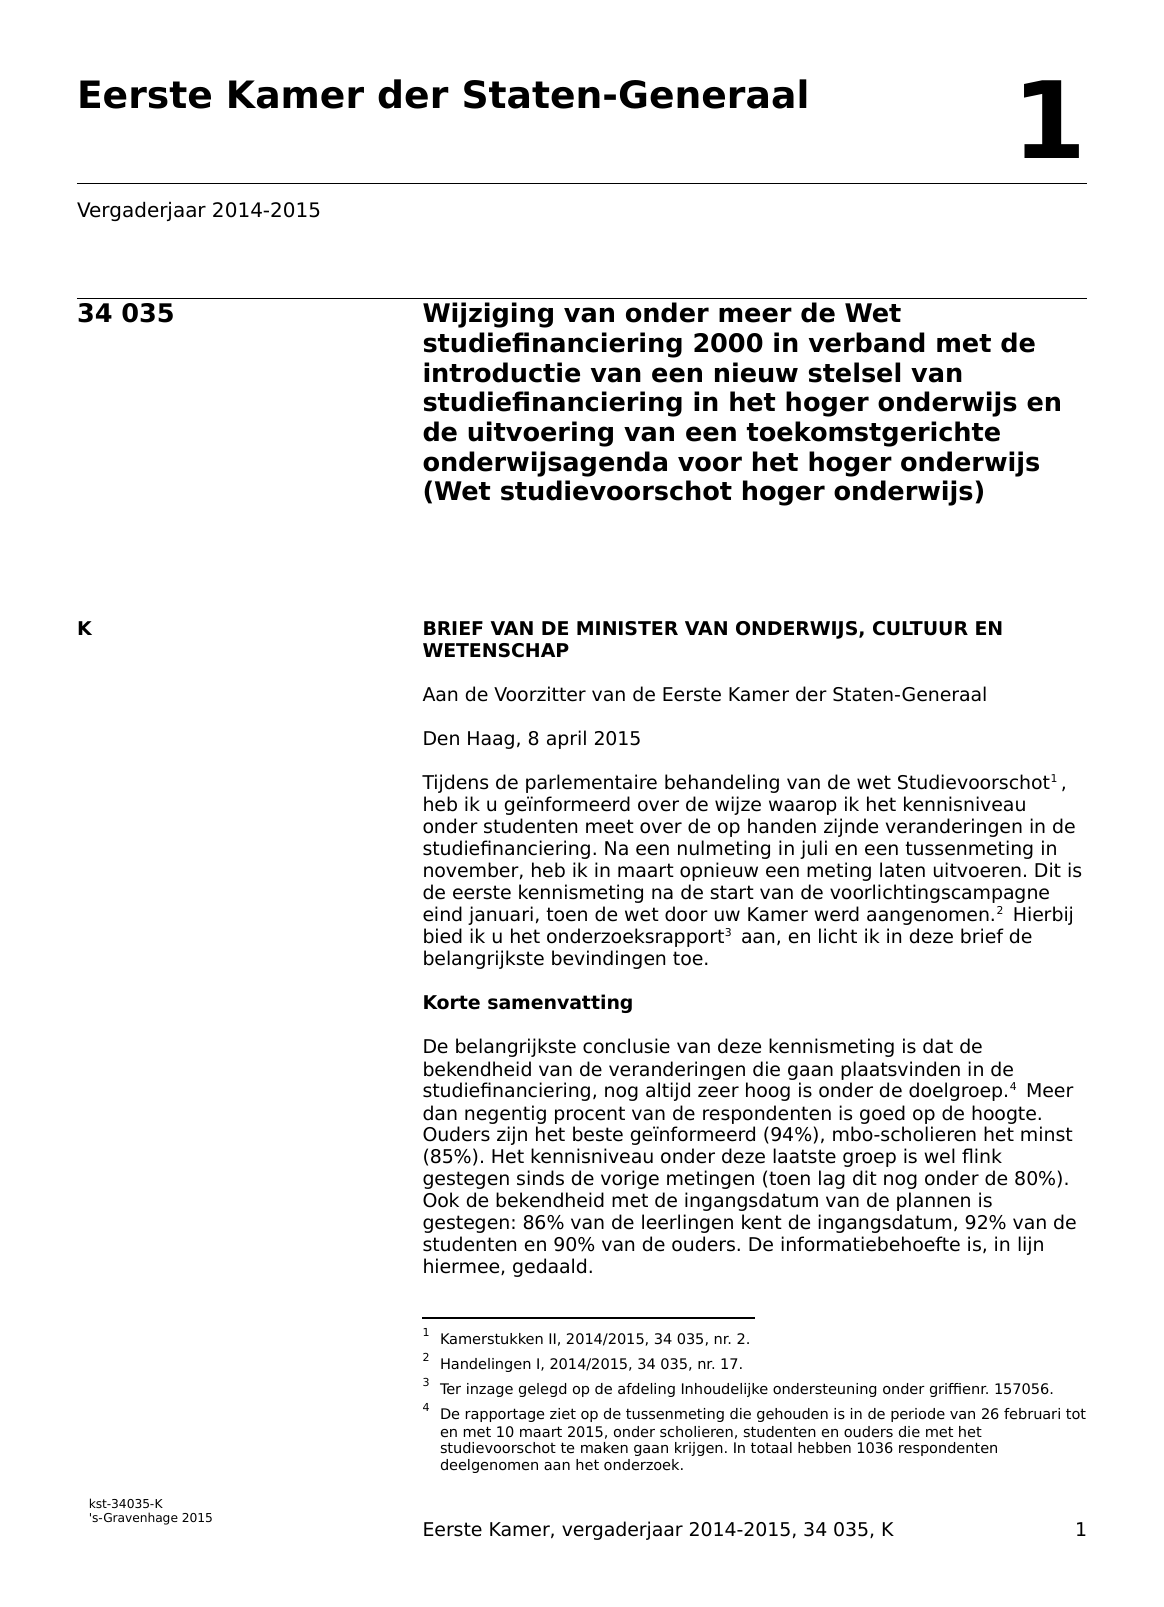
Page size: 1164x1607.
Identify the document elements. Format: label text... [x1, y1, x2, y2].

text De belangrijkste conclusie van deze kennismeting is dat de bekendheid van de veranderingen die gaan plaatsvinden in de studiefinanciering, nog altijd zeer hoog is onder de doelgroep. Meer dan negentig procent van de respondenten is goed op de hoogte. Ouders zijn het beste geïnformeerd (94%), mbo-scholieren het minst (85%). Het kennisniveau onder deze laatste groep is wel flink gestegen sinds de vorige metingen (toen lag dit nog onder de 80%). Ook de bekendheid met de ingangsdatum van de plannen is gestegen: 86% van de leerlingen kent de ingangsdatum, 92% van de studenten en 90% van de ouders. De informatiebehoefte is, in lijn hiermee, gedaald. [422, 1036, 1087, 1278]
text Handelingen I, 2014/2015, 34 035, nr. 17. [422, 1352, 1087, 1374]
table_cell Vergaderjaar 2014-2015 [77, 184, 1087, 298]
subtitle K BRIEF VAN DE MINISTER VAN ONDERWIJS, CULTUUR EN WETENSCHAP [77, 618, 1087, 662]
text De rapportage ziet op de tussenmeting die gehouden is in de periode van 26 februari tot en met 10 maart 2015, onder scholieren, studenten en ouders die met het studievoorschot te maken gaan krijgen. In totaal hebben 1036 respondenten deelgenomen aan het onderzoek. [422, 1402, 1087, 1474]
text Den Haag, 8 april 2015 [422, 728, 1087, 750]
text 's-Gravenhage 2015 [88, 1511, 323, 1525]
text Aan de Voorzitter van de Eerste Kamer der Staten-Generaal [422, 684, 1087, 706]
text kst-34035-K [88, 1497, 323, 1511]
text Tijdens de parlementaire behandeling van de wet Studievoorschot, heb ik u geïnformeerd over de wijze waarop ik het kennisniveau onder studenten meet over de op handen zijnde veranderingen in de studiefinanciering. Na een nulmeting in juli en een tussenmeting in november, heb ik in maart opnieuw een meting laten uitvoeren. Dit is de eerste kennismeting na de start van de voorlichtingscampagne eind januari, toen de wet door uw Kamer werd aangenomen. Hierbij bied ik u het onderzoeksrapport aan, en licht ik in deze brief de belangrijkste bevindingen toe. [422, 772, 1087, 970]
table_header Eerste Kamer der Staten-Generaal [77, 59, 886, 183]
table_header 1 [886, 59, 1087, 183]
subtitle Korte samenvatting [422, 992, 1087, 1014]
text Kamerstukken II, 2014/2015, 34 035, nr. 2. [422, 1327, 1087, 1349]
subtitle 34 035 Wijziging van onder meer de Wet studiefinanciering 2000 in verband met de introductie van een nieuw stelsel van studiefinanciering in het hoger onderwijs en de uitvoering van een toekomstgerichte onderwijsagenda voor het hoger onderwijs (Wet studievoorschot hoger onderwijs) [77, 299, 1087, 507]
text Ter inzage gelegd op de afdeling Inhoudelijke ondersteuning onder griffienr. 157056. [422, 1377, 1087, 1399]
